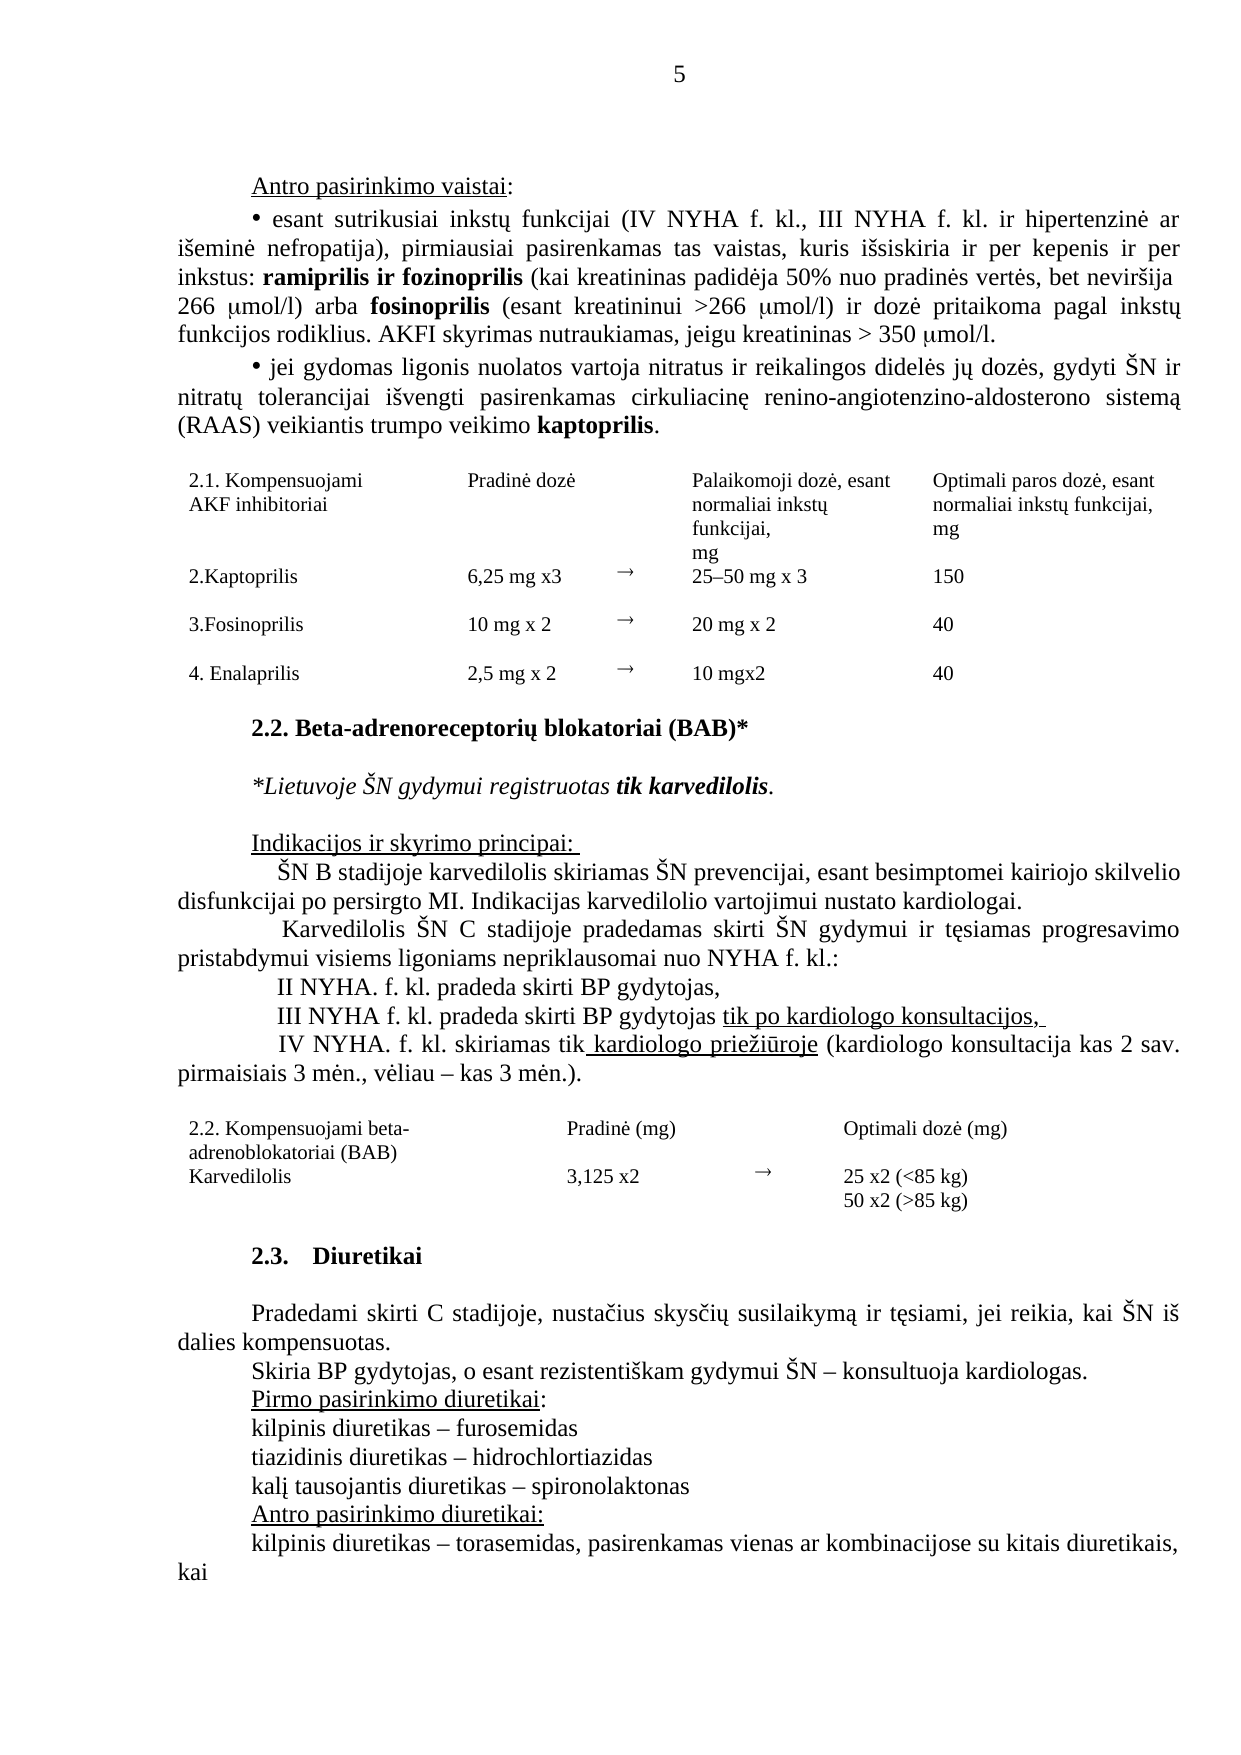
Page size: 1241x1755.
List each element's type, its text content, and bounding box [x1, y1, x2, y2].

text  III NYHA f. kl. pradeda skirti BP gydytojas tik po kardiologo konsultacijos, [177, 1001, 1181, 1029]
table_cell 6,25 mg x3 [456, 564, 606, 612]
table_cell [885, 118, 1181, 142]
table_cell 20 mg x 2 [681, 613, 921, 661]
table_cell 2.Kaptoprilis [177, 564, 456, 612]
table_cell [611, 118, 885, 142]
table_cell 10 mg x 2 [456, 613, 606, 661]
table_cell [177, 118, 412, 142]
text *Lietuvoje ŠN gydymui registruotas tik karvedilolis. [177, 771, 1181, 799]
text 2.3. Diuretikai [177, 1241, 1181, 1269]
table_cell 3.Fosinoprilis [177, 613, 456, 661]
text Skiria BP gydytojas, o esant rezistentiškam gydymui ŠN – konsultuoja kardiologas. [177, 1356, 1181, 1384]
text tiazidinis diuretikas – hidrochlortiazidas [177, 1442, 1181, 1471]
table_cell Karvedilolis [177, 1164, 555, 1212]
table_header 2.1. Kompensuojami AKF inhibitoriai [177, 468, 456, 564]
text  II NYHA. f. kl. pradeda skirti BP gydytojas, [177, 972, 1181, 1001]
table_cell  [606, 661, 681, 684]
table_header Optimali paros dozė, esant normaliai inkstų funkcijai, mg [921, 468, 1181, 564]
text Antro pasirinkimo diuretikai: [177, 1499, 1181, 1528]
table_cell [412, 118, 557, 142]
table_cell  [606, 564, 681, 612]
table_cell 25 x2 (<85 kg) 50 x2 (>85 kg) [832, 1164, 1181, 1212]
table_header Pradinė dozė [456, 468, 606, 564]
text kilpinis diuretikas – torasemidas, pasirenkamas vienas ar kombinacijose su kitais diuretikais, kai [177, 1528, 1181, 1586]
text • esant sutrikusiai inkstų funkcijai (IV NYHA f. kl., III NYHA f. kl. ir hipertenzinė ar išeminė nefropatija), pirmiausiai pasirenkamas tas vaistas, kuris išsiskiria ir per kepenis ir per inkstus: ramiprilis ir fozinoprilis (kai kreatininas padidėja 50% nuo pradinės vertės, bet neviršija 266 mol/l) arba fosinoprilis (esant kreatininui >266 mol/l) ir dozė pritaikoma pagal inkstų funkcijos rodiklius. AKFI skyrimas nutraukiamas, jeigu kreatininas > 350 mol/l. [177, 200, 1181, 348]
table_cell 40 [921, 613, 1181, 661]
text Indikacijos ir skyrimo principai: [177, 828, 1181, 857]
table_cell 25–50 mg x 3 [681, 564, 921, 612]
text  IV NYHA. f. kl. skiriamas tik kardiologo priežiūroje (kardiologo konsultacija kas 2 sav. pirmaisiais 3 mėn., vėliau – kas 3 mėn.). [177, 1029, 1181, 1087]
text kalį tausojantis diuretikas – spironolaktonas [177, 1471, 1181, 1499]
text Antro pasirinkimo vaistai: [177, 171, 1181, 200]
table_header Palaikomoji dozė, esant normaliai inkstų funkcijai, mg [681, 468, 921, 564]
table_cell 3,125 x2 [555, 1164, 744, 1212]
table_cell  [744, 1164, 832, 1212]
text kilpinis diuretikas – furosemidas [177, 1413, 1181, 1442]
table_cell 4. Enalaprilis [177, 661, 456, 684]
table_header Optimali dozė (mg) [832, 1116, 1181, 1164]
text Pirmo pasirinkimo diuretikai: [177, 1384, 1181, 1413]
table_cell 40 [921, 661, 1181, 684]
table_header [606, 468, 681, 564]
text • jei gydomas ligonis nuolatos vartoja nitratus ir reikalingos didelės jų dozės, gydyti ŠN ir nitratų tolerancijai išvengti pasirenkamas cirkuliacinę renino-angiotenzino-aldosterono sistemą (RAAS) veikiantis trumpo veikimo kaptoprilis. [177, 348, 1181, 439]
table_header 2.2. Kompensuojami beta-adrenoblokatoriai (BAB) [177, 1116, 555, 1164]
text  Karvedilolis ŠN C stadijoje pradedamas skirti ŠN gydymui ir tęsiamas progresavimo pristabdymui visiems ligoniams nepriklausomai nuo NYHA f. kl.: [177, 914, 1181, 972]
text 2.2. Beta-adrenoreceptorių blokatoriai (BAB)* [177, 713, 1181, 742]
text  ŠN B stadijoje karvedilolis skiriamas ŠN prevencijai, esant besimptomei kairiojo skilvelio disfunkcijai po persirgto MI. Indikacijas karvedilolio vartojimui nustato kardiologai. [177, 857, 1181, 914]
table_header [744, 1116, 832, 1164]
table_cell 10 mgx2 [681, 661, 921, 684]
text Pradedami skirti C stadijoje, nustačius skysčių susilaikymą ir tęsiami, jei reikia, kai ŠN iš dalies kompensuotas. [177, 1298, 1181, 1356]
table_cell [557, 118, 611, 142]
table_cell 2,5 mg x 2 [456, 661, 606, 684]
table_header Pradinė (mg) [555, 1116, 744, 1164]
table_cell  [606, 613, 681, 661]
table_cell 150 [921, 564, 1181, 612]
